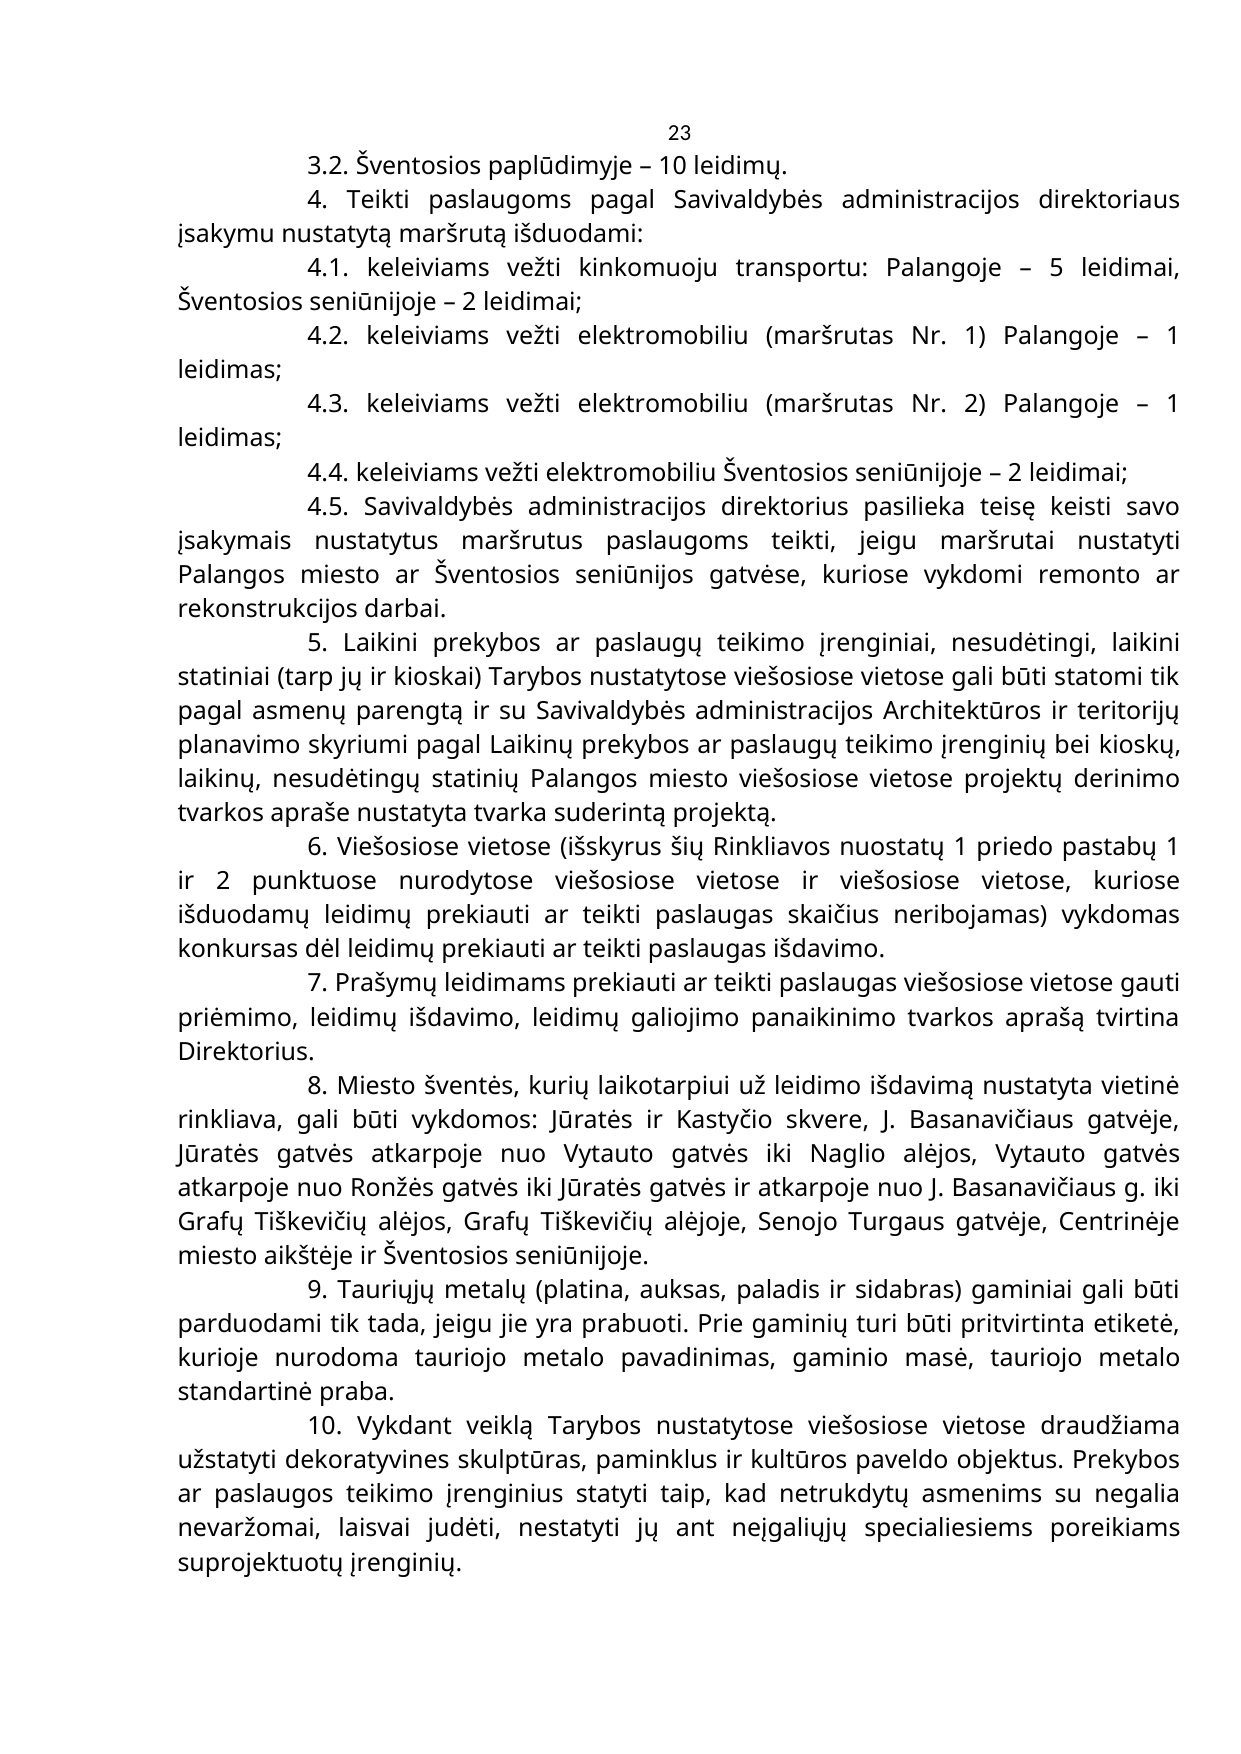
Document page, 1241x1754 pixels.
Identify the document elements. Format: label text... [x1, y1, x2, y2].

text 4.2. keleiviams vežti elektromobiliu (maršrutas Nr. 1) Palangoje – 1 leidimas; [177, 318, 1181, 386]
text 10. Vykdant veiklą Tarybos nustatytose viešosiose vietose draudžiama užstatyti dekoratyvines skulptūras, paminklus ir kultūros paveldo objektus. Prekybos ar paslaugos teikimo įrenginius statyti taip, kad netrukdytų asmenims su negalia nevaržomai, laisvai judėti, nestatyti jų ant neįgaliųjų specialiesiems poreikiams suprojektuotų įrenginių. [177, 1408, 1181, 1578]
text 4.5. Savivaldybės administracijos direktorius pasilieka teisę keisti savo įsakymais nustatytus maršrutus paslaugoms teikti, jeigu maršrutai nustatyti Palangos miesto ar Šventosios seniūnijos gatvėse, kuriose vykdomi remonto ar rekonstrukcijos darbai. [177, 488, 1181, 624]
text 5. Laikini prekybos ar paslaugų teikimo įrenginiai, nesudėtingi, laikini statiniai (tarp jų ir kioskai) Tarybos nustatytose viešosiose vietose gali būti statomi tik pagal asmenų parengtą ir su Savivaldybės administracijos Architektūros ir teritorijų planavimo skyriumi pagal Laikinų prekybos ar paslaugų teikimo įrenginių bei kioskų, laikinų, nesudėtingų statinių Palangos miesto viešosiose vietose projektų derinimo tvarkos apraše nustatyta tvarka suderintą projektą. [177, 624, 1181, 829]
text 7. Prašymų leidimams prekiauti ar teikti paslaugas viešosiose vietose gauti priėmimo, leidimų išdavimo, leidimų galiojimo panaikinimo tvarkos aprašą tvirtina Direktorius. [177, 965, 1181, 1067]
text 8. Miesto šventės, kurių laikotarpiui už leidimo išdavimą nustatyta vietinė rinkliava, gali būti vykdomos: Jūratės ir Kastyčio skvere, J. Basanavičiaus gatvėje, Jūratės gatvės atkarpoje nuo Vytauto gatvės iki Naglio alėjos, Vytauto gatvės atkarpoje nuo Ronžės gatvės iki Jūratės gatvės ir atkarpoje nuo J. Basanavičiaus g. iki Grafų Tiškevičių alėjos, Grafų Tiškevičių alėjoje, Senojo Turgaus gatvėje, Centrinėje miesto aikštėje ir Šventosios seniūnijoje. [177, 1067, 1181, 1272]
text 9. Tauriųjų metalų (platina, auksas, paladis ir sidabras) gaminiai gali būti parduodami tik tada, jeigu jie yra prabuoti. Prie gaminių turi būti pritvirtinta etiketė, kurioje nurodoma tauriojo metalo pavadinimas, gaminio masė, tauriojo metalo standartinė praba. [177, 1272, 1181, 1408]
text 3.2. Šventosios paplūdimyje – 10 leidimų. [177, 148, 1181, 182]
text 4.3. keleiviams vežti elektromobiliu (maršrutas Nr. 2) Palangoje – 1 leidimas; [177, 386, 1181, 454]
text 4.1. keleiviams vežti kinkomuoju transportu: Palangoje – 5 leidimai, Šventosios seniūnijoje – 2 leidimai; [177, 250, 1181, 318]
text 4. Teikti paslaugoms pagal Savivaldybės administracijos direktoriaus įsakymu nustatytą maršrutą išduodami: [177, 182, 1181, 250]
text 4.4. keleiviams vežti elektromobiliu Šventosios seniūnijoje – 2 leidimai; [177, 454, 1181, 488]
text 6. Viešosiose vietose (išskyrus šių Rinkliavos nuostatų 1 priedo pastabų 1 ir 2 punktuose nurodytose viešosiose vietose ir viešosiose vietose, kuriose išduodamų leidimų prekiauti ar teikti paslaugas skaičius neribojamas) vykdomas konkursas dėl leidimų prekiauti ar teikti paslaugas išdavimo. [177, 829, 1181, 965]
